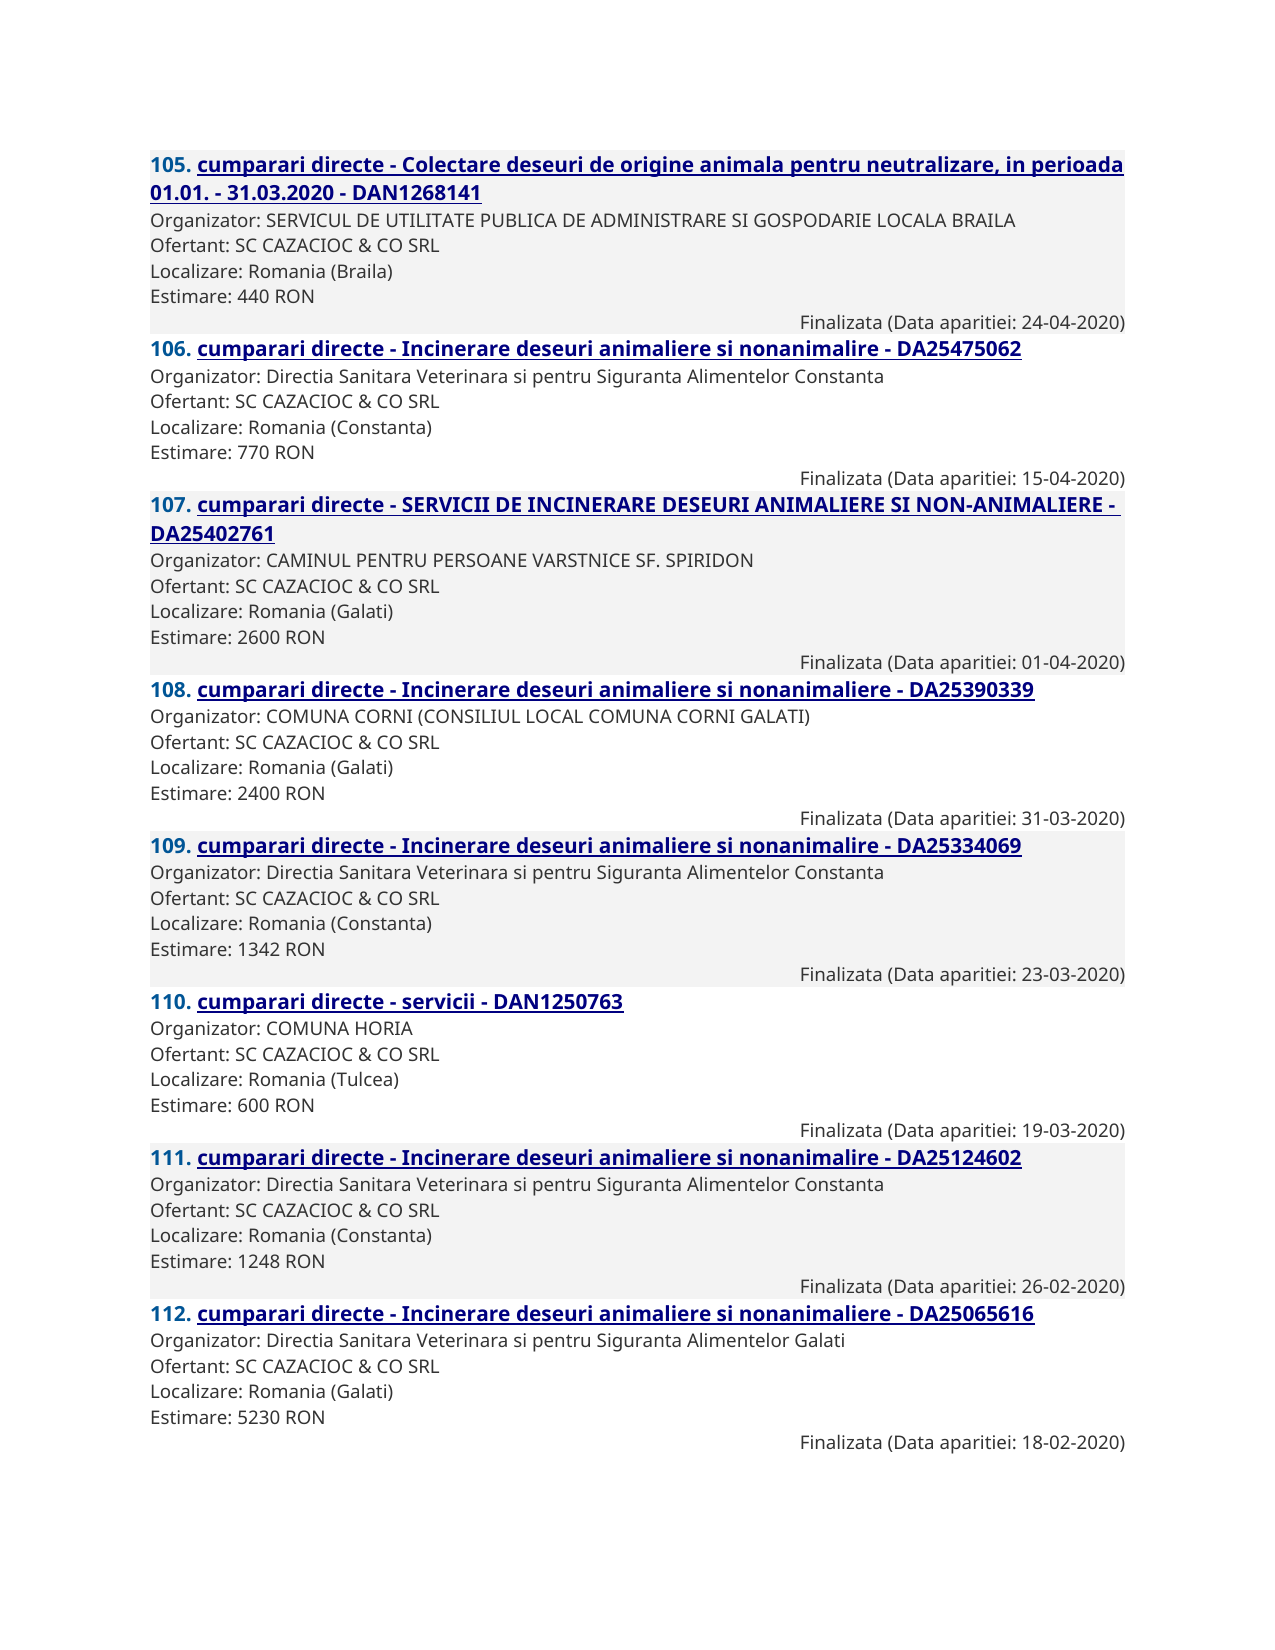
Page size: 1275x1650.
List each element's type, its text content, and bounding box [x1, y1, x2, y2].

text Finalizata (Data aparitiei: 01-04-2020) [150, 649, 1125, 675]
text Organizator: COMUNA HORIA [150, 1016, 1125, 1041]
text Organizator: Directia Sanitara Veterinara si pentru Siguranta Alimentelor Galati [150, 1328, 1125, 1353]
text 107. cumparari directe - SERVICII DE INCINERARE DESEURI ANIMALIERE SI NON-ANIMALIERE - DA25402761 [150, 491, 1125, 547]
text Ofertant: SC CAZACIOC & CO SRL [150, 388, 1125, 414]
text 111. cumparari directe - Incinerare deseuri animaliere si nonanimalire - DA25124602 [150, 1143, 1125, 1172]
text Ofertant: SC CAZACIOC & CO SRL [150, 1353, 1125, 1379]
text Ofertant: SC CAZACIOC & CO SRL [150, 1197, 1125, 1223]
text Ofertant: SC CAZACIOC & CO SRL [150, 885, 1125, 911]
text Estimare: 1342 RON [150, 936, 1125, 962]
text Organizator: Directia Sanitara Veterinara si pentru Siguranta Alimentelor Constanta [150, 859, 1125, 885]
text Estimare: 1248 RON [150, 1248, 1125, 1274]
text Organizator: CAMINUL PENTRU PERSOANE VARSTNICE SF. SPIRIDON [150, 547, 1125, 573]
text Finalizata (Data aparitiei: 23-03-2020) [150, 962, 1125, 987]
text Ofertant: SC CAZACIOC & CO SRL [150, 1041, 1125, 1067]
text Finalizata (Data aparitiei: 15-04-2020) [150, 465, 1125, 491]
text Ofertant: SC CAZACIOC & CO SRL [150, 232, 1125, 258]
text 108. cumparari directe - Incinerare deseuri animaliere si nonanimaliere - DA25390339 [150, 675, 1125, 703]
text Estimare: 770 RON [150, 439, 1125, 465]
text Localizare: Romania (Braila) [150, 258, 1125, 283]
text Estimare: 5230 RON [150, 1404, 1125, 1430]
text Finalizata (Data aparitiei: 31-03-2020) [150, 806, 1125, 831]
text Organizator: SERVICUL DE UTILITATE PUBLICA DE ADMINISTRARE SI GOSPODARIE LOCALA BRAILA [150, 207, 1125, 232]
text Estimare: 600 RON [150, 1092, 1125, 1118]
text 106. cumparari directe - Incinerare deseuri animaliere si nonanimalire - DA25475062 [150, 334, 1125, 363]
text Finalizata (Data aparitiei: 18-02-2020) [150, 1430, 1125, 1455]
text 109. cumparari directe - Incinerare deseuri animaliere si nonanimalire - DA25334069 [150, 831, 1125, 859]
text Finalizata (Data aparitiei: 19-03-2020) [150, 1118, 1125, 1143]
text Ofertant: SC CAZACIOC & CO SRL [150, 729, 1125, 754]
text Organizator: Directia Sanitara Veterinara si pentru Siguranta Alimentelor Constanta [150, 1172, 1125, 1197]
text Localizare: Romania (Constanta) [150, 414, 1125, 439]
text Finalizata (Data aparitiei: 24-04-2020) [150, 309, 1125, 334]
text Organizator: COMUNA CORNI (CONSILIUL LOCAL COMUNA CORNI GALATI) [150, 703, 1125, 729]
text Ofertant: SC CAZACIOC & CO SRL [150, 573, 1125, 598]
text Estimare: 2600 RON [150, 624, 1125, 649]
text 112. cumparari directe - Incinerare deseuri animaliere si nonanimaliere - DA25065616 [150, 1299, 1125, 1328]
text 110. cumparari directe - servicii - DAN1250763 [150, 987, 1125, 1016]
text Finalizata (Data aparitiei: 26-02-2020) [150, 1274, 1125, 1299]
text Localizare: Romania (Constanta) [150, 911, 1125, 936]
text Localizare: Romania (Galati) [150, 754, 1125, 780]
text Localizare: Romania (Galati) [150, 1379, 1125, 1404]
text Estimare: 2400 RON [150, 780, 1125, 806]
text Organizator: Directia Sanitara Veterinara si pentru Siguranta Alimentelor Constanta [150, 363, 1125, 388]
text Localizare: Romania (Galati) [150, 598, 1125, 624]
text Localizare: Romania (Tulcea) [150, 1067, 1125, 1092]
text Estimare: 440 RON [150, 283, 1125, 309]
text 105. cumparari directe - Colectare deseuri de origine animala pentru neutralizare, in perioada 01.01. - 31.03.2020 - DAN1268141 [150, 150, 1125, 207]
text Localizare: Romania (Constanta) [150, 1223, 1125, 1248]
